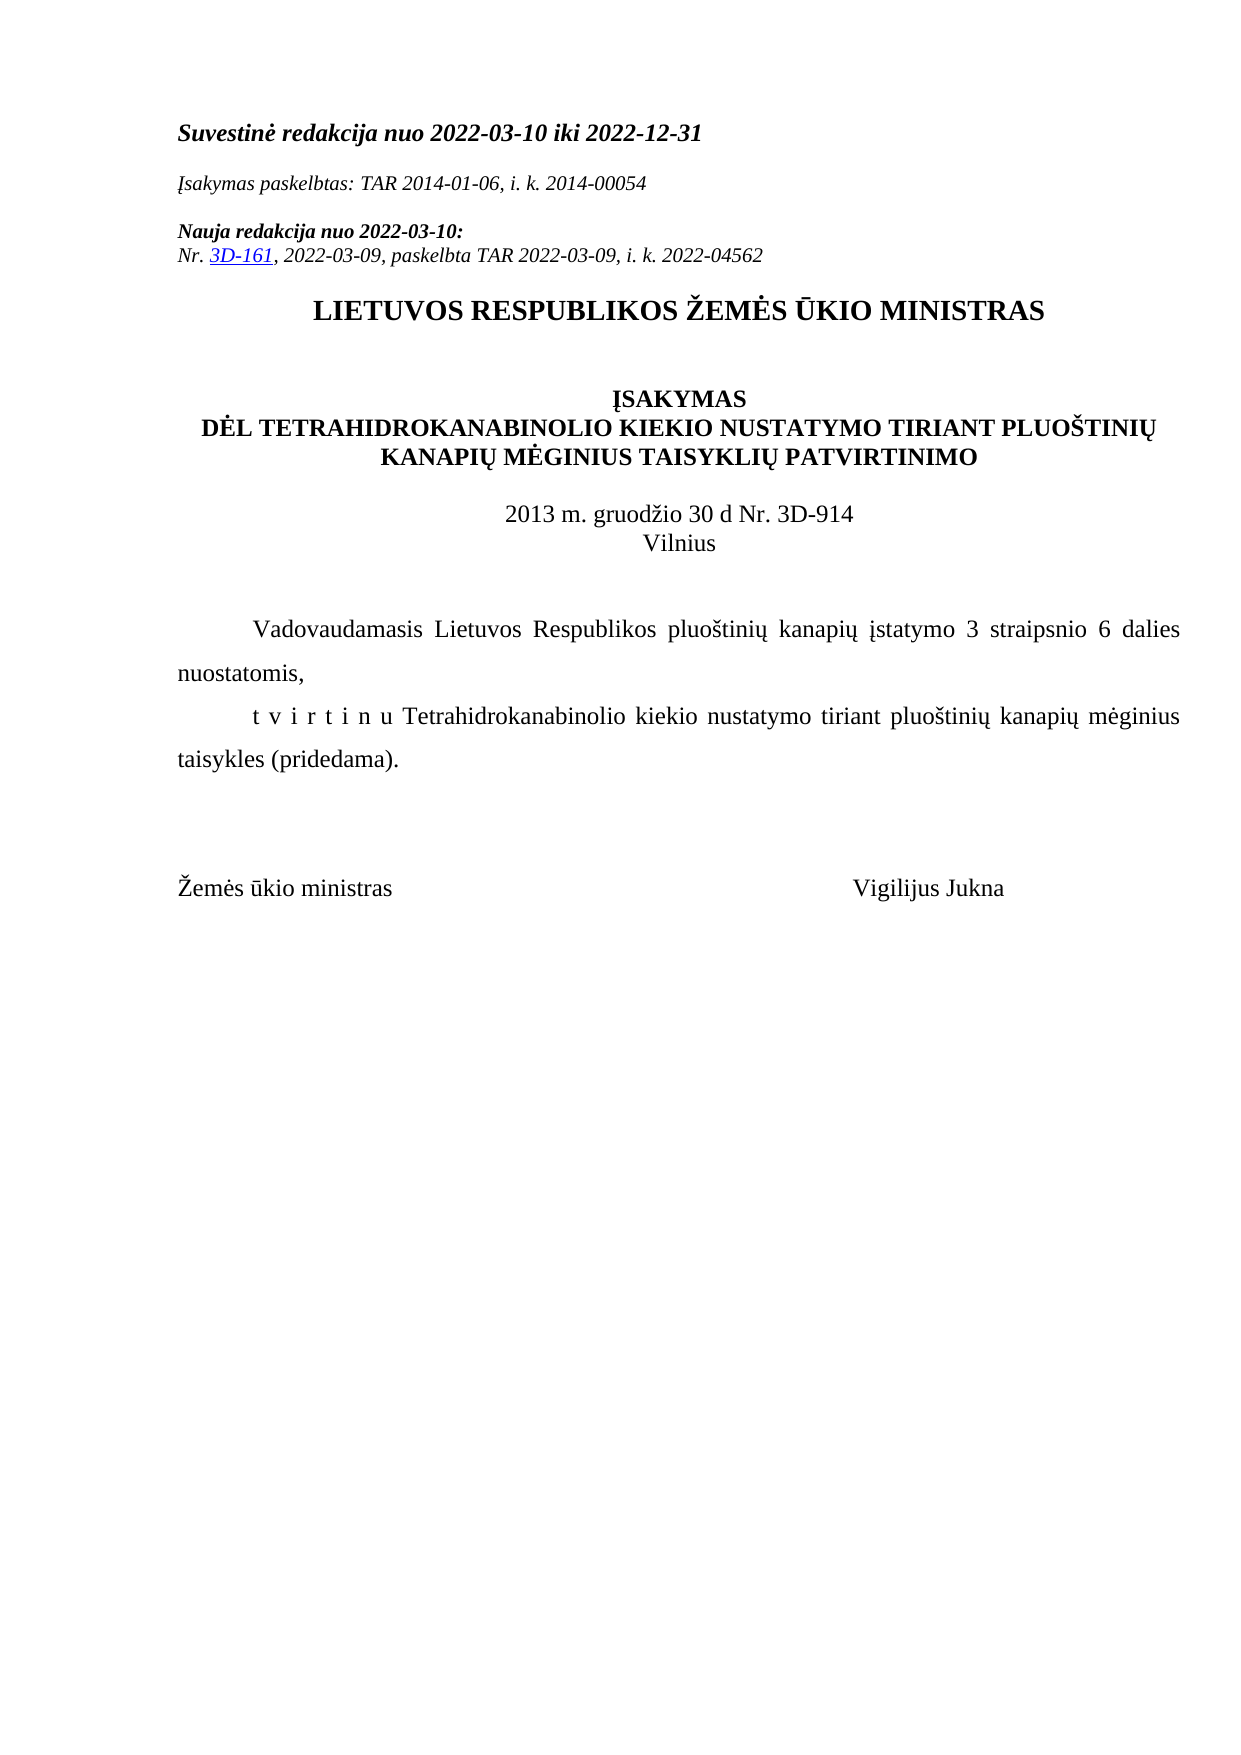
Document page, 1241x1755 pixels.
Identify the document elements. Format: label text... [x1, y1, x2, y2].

text Įsakymas paskelbtas: TAR 2014-01-06, i. k. 2014-00054 [177, 171, 1181, 195]
text Vilnius [177, 528, 1181, 557]
text ĮSAKYMAS [177, 384, 1181, 413]
text Suvestinė redakcija nuo 2022-03-10 iki 2022-12-31 [177, 118, 1181, 147]
text Nr. 3D-161, 2022-03-09, paskelbta TAR 2022-03-09, i. k. 2022-04562 [177, 243, 1181, 267]
text t v i r t i n u Tetrahidrokanabinolio kiekio nustatymo tiriant pluoštinių kanapių mėginius taisykles (pridedama). [177, 701, 1181, 773]
text Vadovaudamasis Lietuvos Respublikos pluoštinių kanapių įstatymo 3 straipsnio 6 dalies nuostatomis, [177, 614, 1181, 686]
text Žemės ūkio ministras Vigilijus Jukna [177, 873, 1181, 902]
text Nauja redakcija nuo 2022-03-10: [177, 219, 1181, 243]
text LIETUVOS RESPUBLIKOS ŽEMĖS ŪKIO MINISTRAS [177, 293, 1181, 327]
text 2013 m. gruodžio 30 d Nr. 3D-914 [177, 499, 1181, 528]
text DĖL TETRAHIDROKANABINOLIO KIEKIO NUSTATYMO TIRIANT PLUOŠTINIŲ KANAPIŲ MĖGINIUS TAISYKLIŲ PATVIRTINIMO [177, 413, 1181, 471]
